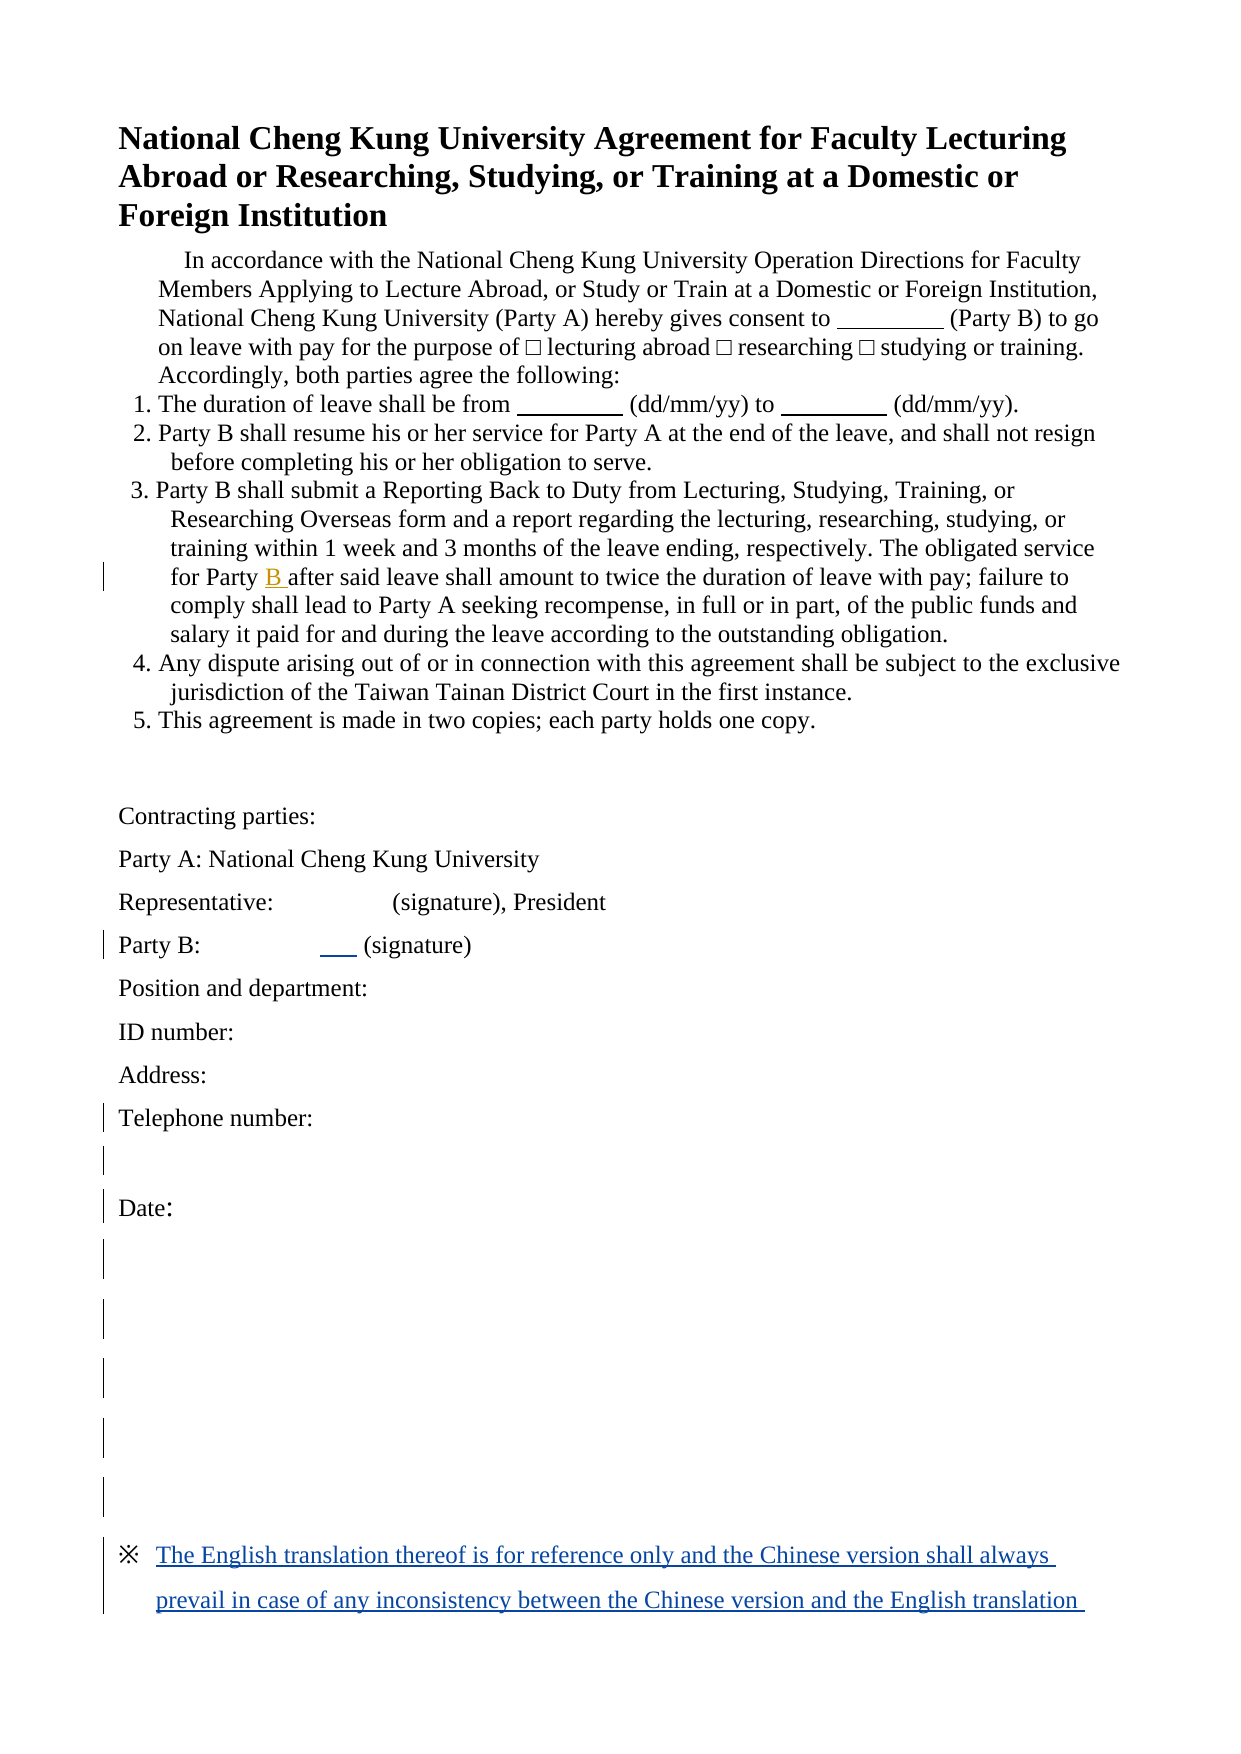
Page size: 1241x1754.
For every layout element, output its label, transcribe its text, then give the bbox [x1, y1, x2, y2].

text National Cheng Kung University Agreement for Faculty Lecturing Abroad or Researching, Studying, or Training at a Domestic or Foreign Institution [118, 118, 1122, 233]
text 5. This agreement is made in two copies; each party holds one copy. [133, 706, 1122, 734]
text Date: [118, 1189, 1122, 1223]
text Representative: (signature), President [118, 887, 1122, 916]
text 4. Any dispute arising out of or in connection with this agreement shall be subject to the exclusive jurisdiction of the Taiwan Tainan District Court in the first instance. [133, 648, 1122, 706]
text In accordance with the National Cheng Kung University Operation Directions for Faculty Members Applying to Lecture Abroad, or Study or Train at a Domestic or Foreign Institution, National Cheng Kung University (Party A) hereby gives consent to (Party B) to go on leave with pay for the purpose of □ lecturing abroad □ researching □ studying or training. Accordingly, both parties agree the following: [158, 246, 1122, 389]
text Position and department: [118, 973, 1122, 1002]
text 2. Party B shall resume his or her service for Party A at the end of the leave, and shall not resign before completing his or her obligation to serve. [133, 418, 1122, 476]
text Party A: National Cheng Kung University [118, 844, 1122, 873]
text Party B: (signature) [118, 930, 1122, 959]
text 3. Party B shall submit a Reporting Back to Duty from Lecturing, Studying, Training, or Researching Overseas form and a report regarding the lecturing, researching, studying, or training within 1 week and 3 months of the leave ending, respectively. The obligated service for Party B after said leave shall amount to twice the duration of leave with pay; failure to comply shall lead to Party A seeking recompense, in full or in part, of the public funds and salary it paid for and during the leave according to the outstanding obligation. [130, 476, 1122, 648]
text ID number: [118, 1017, 1122, 1045]
text Contracting parties: [118, 801, 1122, 830]
list The English translation thereof is for reference only and the Chinese version shall always prevail in case of any inconsistency between the Chinese version and the English translation [118, 1537, 1122, 1614]
text 1. The duration of leave shall be from (dd/mm/yy) to (dd/mm/yy). [133, 389, 1122, 418]
text Address: [118, 1060, 1122, 1088]
text Telephone number: [118, 1103, 1122, 1132]
